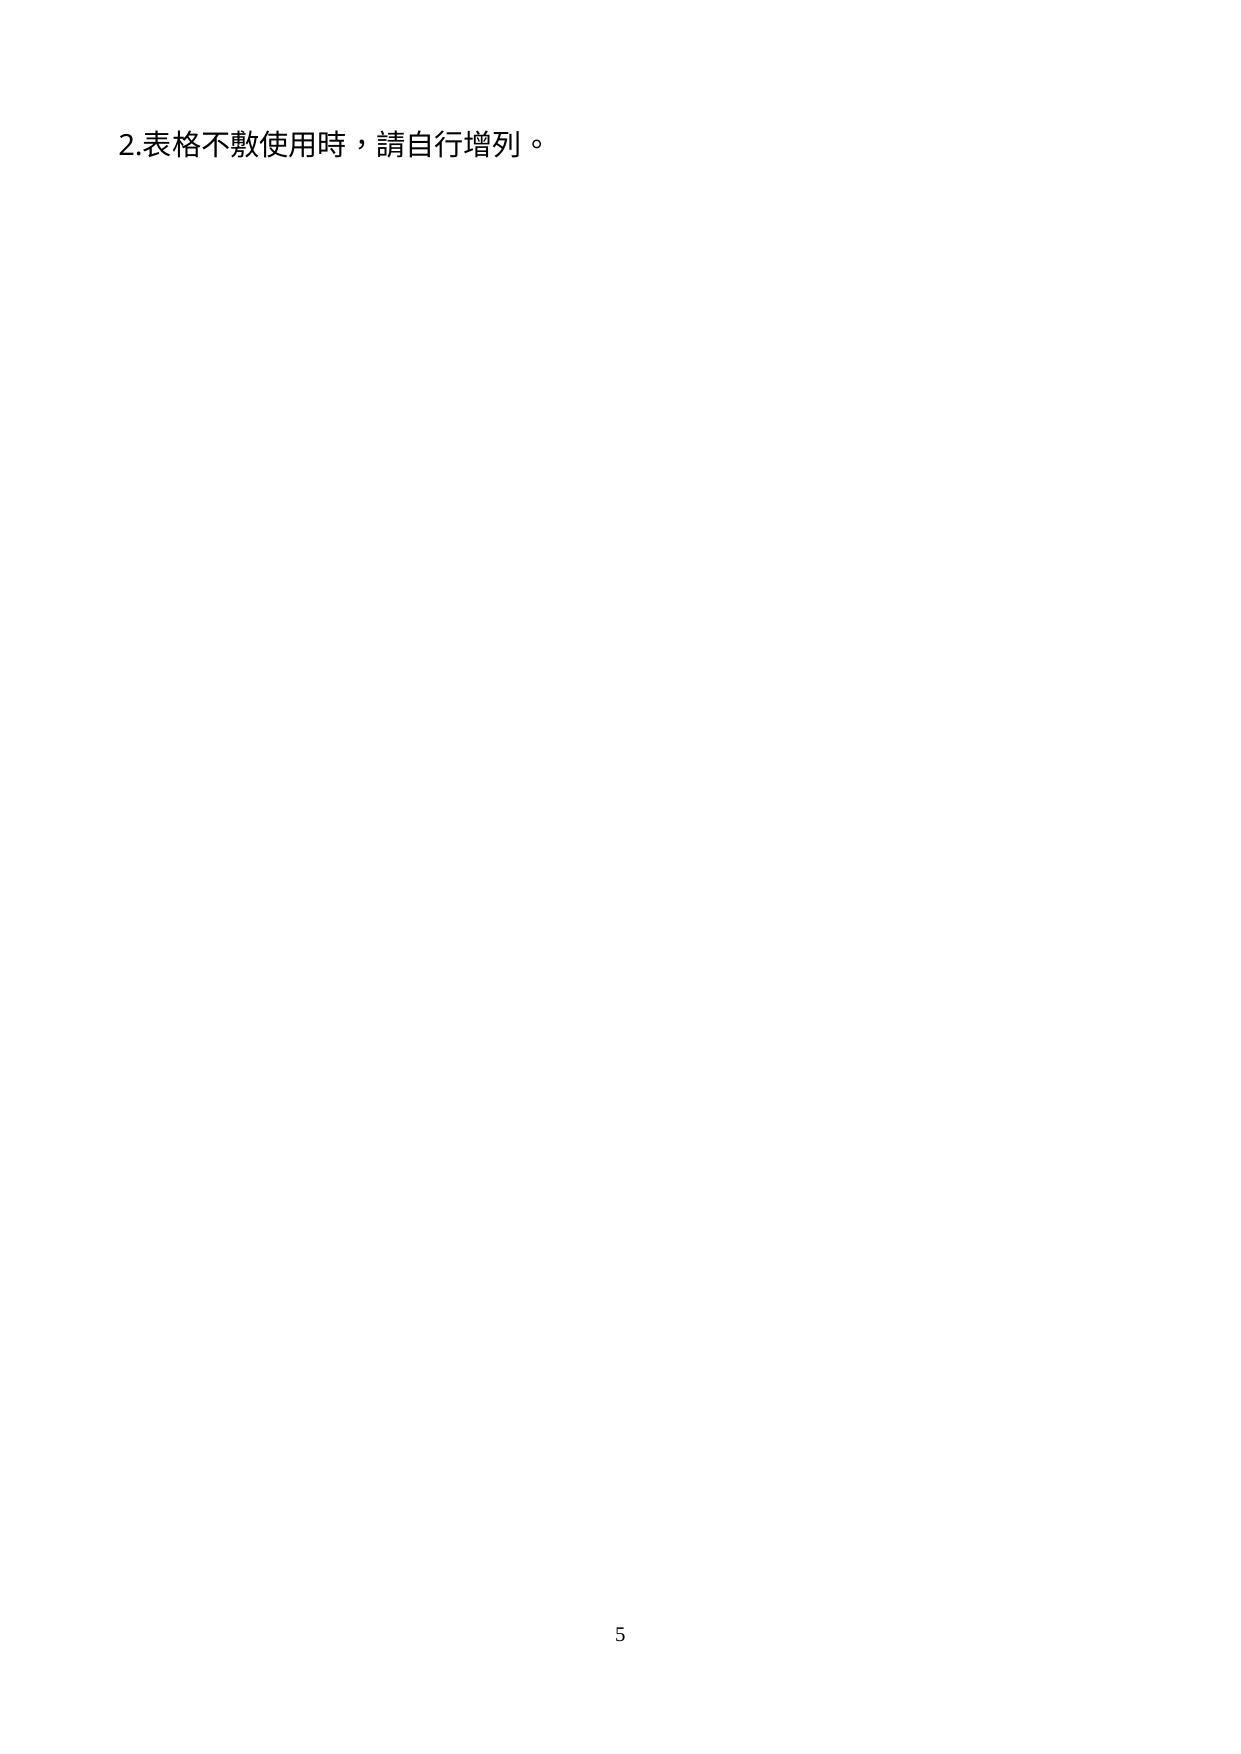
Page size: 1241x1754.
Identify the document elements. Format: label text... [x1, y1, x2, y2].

text 2.表格不敷使用時，請自行增列。 [118, 106, 1122, 181]
